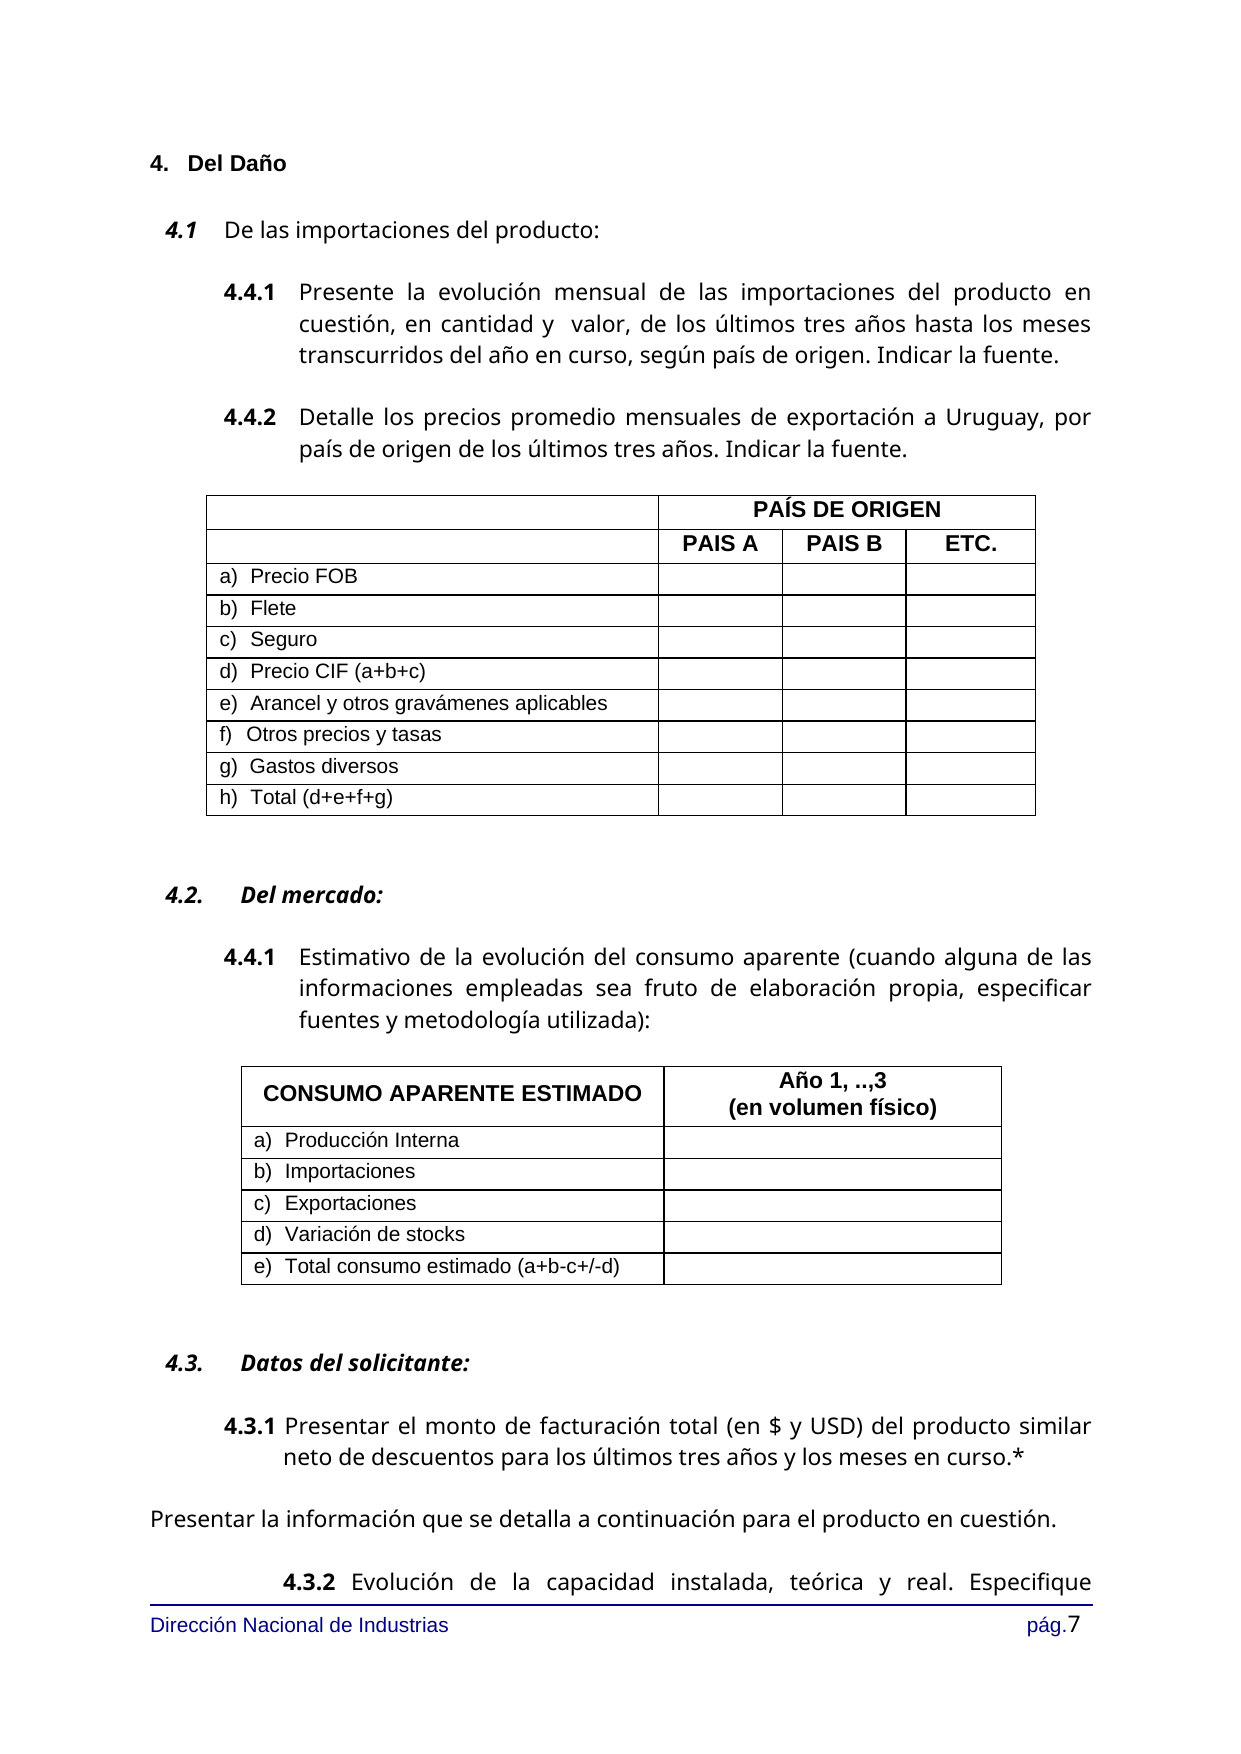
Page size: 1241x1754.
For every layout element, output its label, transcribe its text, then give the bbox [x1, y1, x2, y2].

text 4.3.2 Evolución de la capacidad instalada, teórica y real. Especifique [224, 1566, 1093, 1597]
table_cell [907, 690, 1035, 720]
table_cell [783, 659, 905, 689]
table_cell [659, 722, 782, 752]
table_cell [665, 1254, 1001, 1284]
table_header [207, 496, 658, 528]
table_cell e) Total consumo estimado (a+b-c+/-d) [242, 1254, 663, 1284]
table_cell h) Total (d+e+f+g) [207, 785, 658, 815]
table_cell [665, 1222, 1001, 1252]
text 4.3.1 Presentar el monto de facturación total (en $ y USD) del producto similar neto de descuentos para los últimos tres años y los meses en curso.* [224, 1410, 1093, 1472]
table_cell b) Flete [207, 596, 658, 626]
table_cell [783, 596, 905, 626]
table_cell [659, 753, 782, 783]
table_cell [907, 753, 1035, 783]
table_cell [207, 530, 658, 562]
table_cell [783, 564, 905, 594]
table_cell f) Otros precios y tasas [207, 722, 658, 752]
table_cell a) Producción Interna [242, 1127, 663, 1157]
table_cell [783, 627, 905, 657]
list Detalle los precios promedio mensuales de exportación a Uruguay, por país de origen de los últimos tres años. Indicar la fuente. [224, 401, 1093, 464]
table_header PAÍS DE ORIGEN [659, 496, 1035, 528]
table_cell [907, 785, 1035, 815]
table_cell d) Precio CIF (a+b+c) [207, 659, 658, 689]
table_cell [659, 596, 782, 626]
table_cell [907, 627, 1035, 657]
table_cell d) Variación de stocks [242, 1222, 663, 1252]
table_cell g) Gastos diversos [207, 753, 658, 783]
table_cell [659, 659, 782, 689]
table_cell b) Importaciones [242, 1159, 663, 1189]
table_cell [659, 627, 782, 657]
table_cell e) Arancel y otros gravámenes aplicables [207, 690, 658, 720]
table_cell c) Seguro [207, 627, 658, 657]
subtitle Del Daño [150, 150, 1093, 176]
table_cell [659, 564, 782, 594]
table_cell [665, 1127, 1001, 1157]
list Estimativo de la evolución del consumo aparente (cuando alguna de las informaciones empleadas sea fruto de elaboración propia, especificar fuentes y metodología utilizada): [224, 941, 1093, 1035]
table_cell [907, 659, 1035, 689]
table_cell [907, 722, 1035, 752]
table_cell [783, 753, 905, 783]
table_cell PAIS A [659, 530, 782, 562]
table_cell ETC. [907, 530, 1035, 562]
text Presentar la información que se detalla a continuación para el producto en cuestión. [150, 1503, 1093, 1535]
list Del mercado: [165, 878, 1093, 910]
table_cell a) Precio FOB [207, 564, 658, 594]
table_cell [907, 564, 1035, 594]
table_cell [665, 1191, 1001, 1221]
table_cell c) Exportaciones [242, 1191, 663, 1221]
table_cell PAIS B [783, 530, 905, 562]
table_header Año 1, ..,3 (en volumen físico) [665, 1067, 1001, 1126]
table_cell [659, 690, 782, 720]
text 4.1 De las importaciones del producto: [165, 214, 1093, 245]
list Presente la evolución mensual de las importaciones del producto en cuestión, en cantidad y valor, de los últimos tres años hasta los meses transcurridos del año en curso, según país de origen. Indicar la fuente. [224, 276, 1093, 370]
table_cell [665, 1159, 1001, 1189]
table_header CONSUMO APARENTE ESTIMADO [242, 1067, 663, 1126]
table_cell [783, 722, 905, 752]
list Datos del solicitante: [165, 1347, 1093, 1378]
table_cell [659, 785, 782, 815]
table_cell [783, 690, 905, 720]
table_cell [783, 785, 905, 815]
table_cell [907, 596, 1035, 626]
